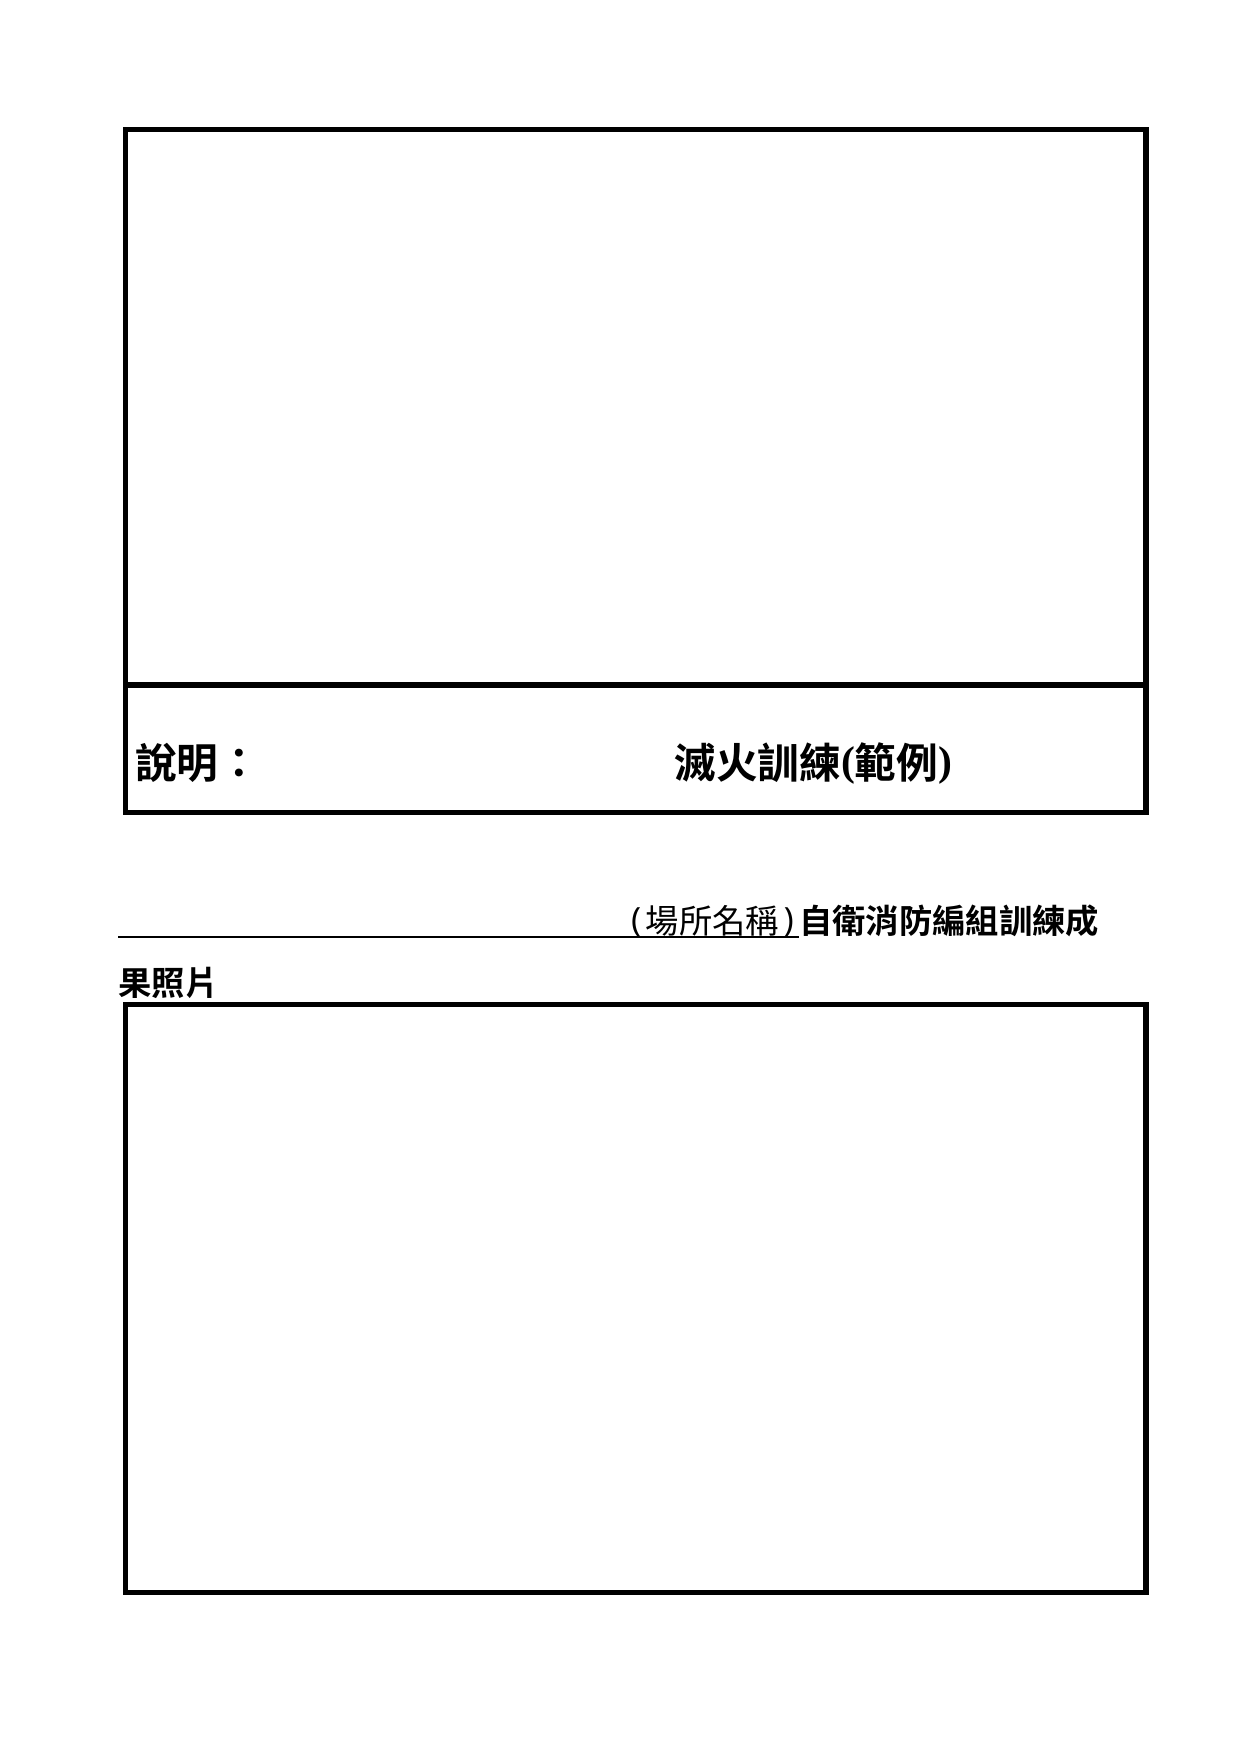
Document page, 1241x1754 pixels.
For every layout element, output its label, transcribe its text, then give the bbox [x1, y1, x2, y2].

table_header [128, 1007, 1143, 1590]
text (場所名稱)自衛消防編組訓練成果照片 [118, 877, 1122, 1002]
table_cell 說明： [128, 688, 671, 810]
table_cell [128, 132, 1143, 682]
table_cell 滅火訓練(範例) [671, 688, 1143, 810]
